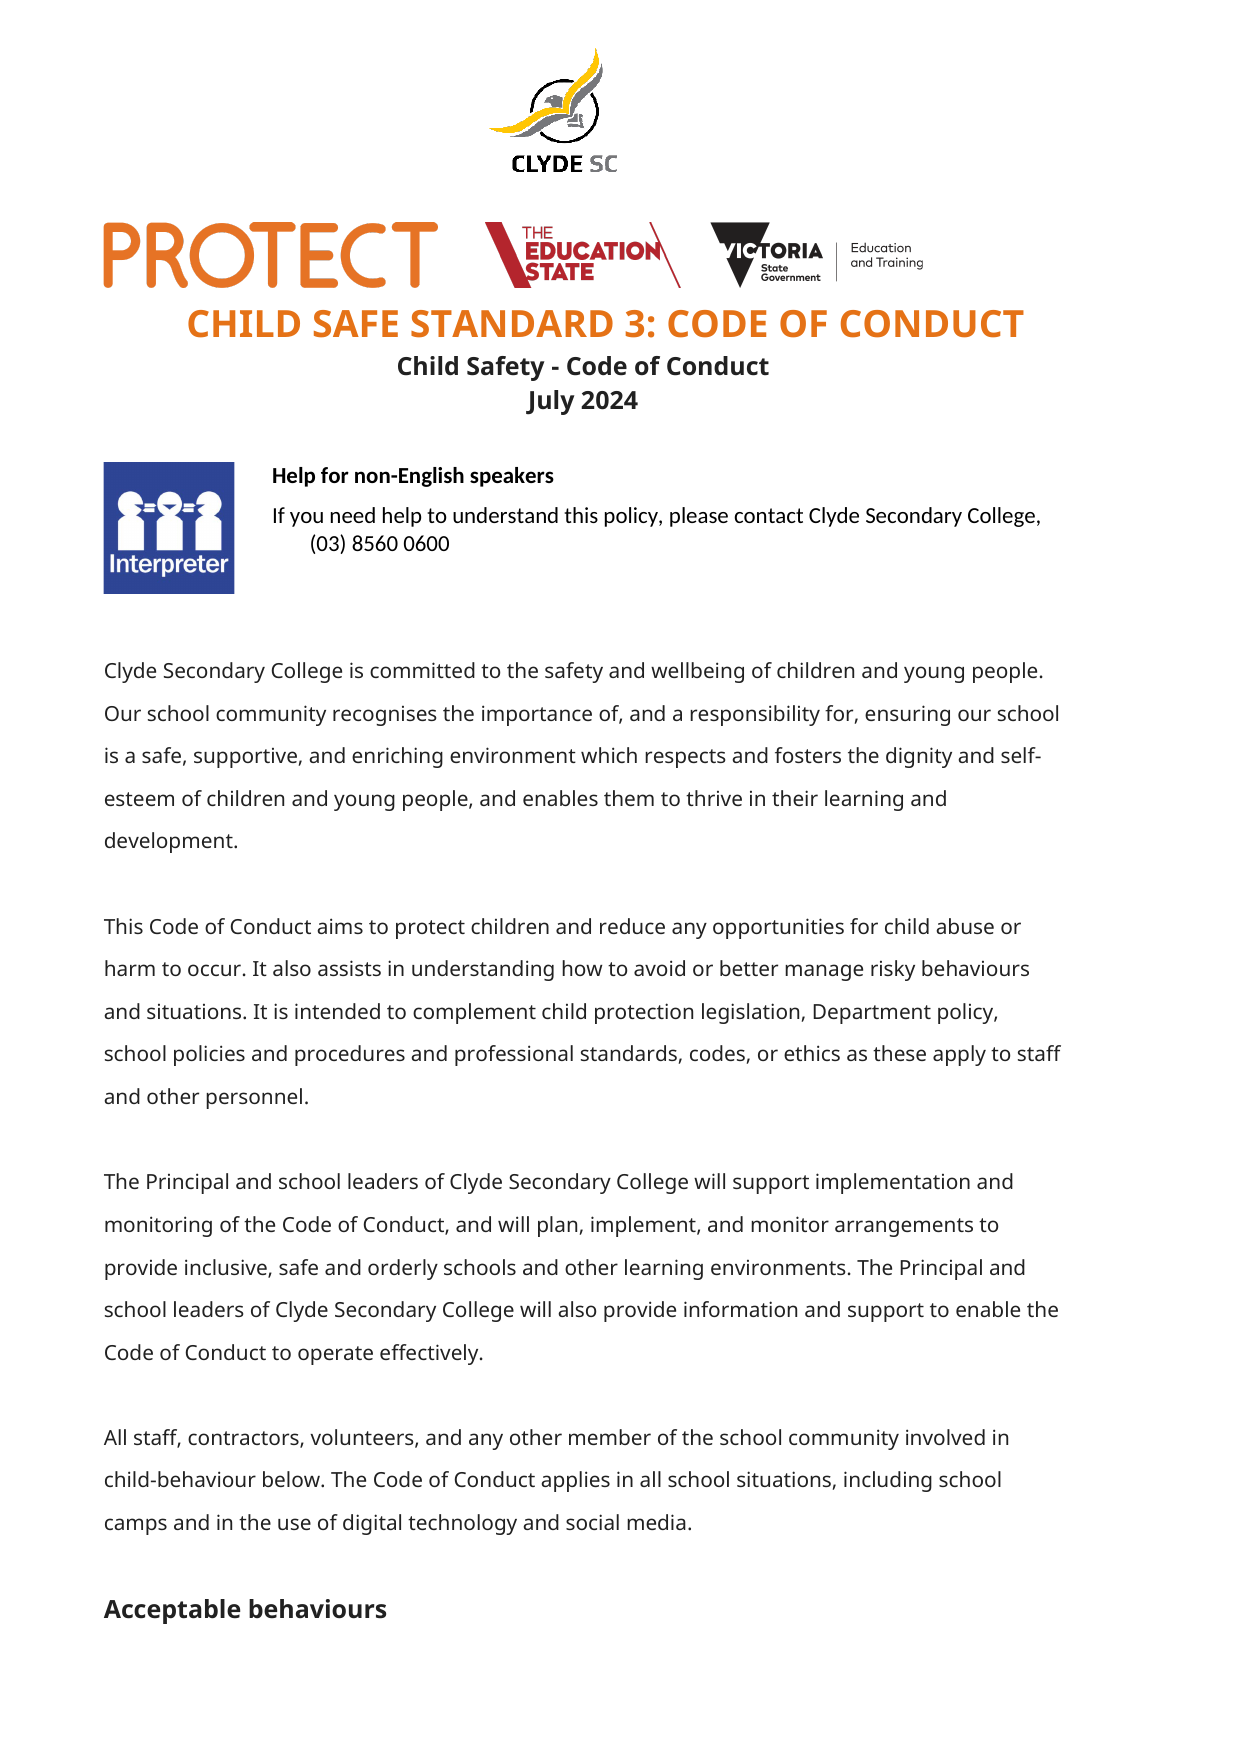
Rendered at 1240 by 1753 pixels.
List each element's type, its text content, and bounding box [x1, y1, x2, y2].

text The Principal and school leaders of Clyde Secondary College will support implementation and monitoring of the Code of Conduct, and will plan, implement, and monitor arrangements to provide inclusive, safe and orderly schools and other learning environments. The Principal and school leaders of Clyde Secondary College will also provide information and support to enable the Code of Conduct to operate effectively. [103, 1167, 1062, 1366]
text Help for non-English speakers [141, 461, 1062, 489]
subtitle CHILD SAFE STANDARD 3: code of conduct [103, 298, 1107, 349]
text All staff, contractors, volunteers, and any other member of the school community involved in child-behaviour below. The Code of Conduct applies in all school situations, including school camps and in the use of digital technology and social media. [103, 1423, 1062, 1537]
text Clyde Secondary College is committed to the safety and wellbeing of children and young people. Our school community recognises the importance of, and a responsibility for, ensuring our school is a safe, supportive, and enriching environment which respects and fosters the dignity and self-esteem of children and young people, and enables them to thrive in their learning and development. [103, 656, 1062, 855]
text Acceptable behaviours [103, 1592, 1062, 1626]
text If you need help to understand this policy, please contact Clyde Secondary College, (03) 8560 0600 [235, 501, 1062, 557]
text This Code of Conduct aims to protect children and reduce any opportunities for child abuse or harm to occur. It also assists in understanding how to avoid or better manage risky behaviours and situations. It is intended to complement child protection legislation, Department policy, school policies and procedures and professional standards, codes, or ethics as these apply to staff and other personnel. [103, 912, 1062, 1111]
text Child Safety - Code of Conduct [103, 349, 1062, 383]
text July 2024 [103, 383, 1062, 417]
